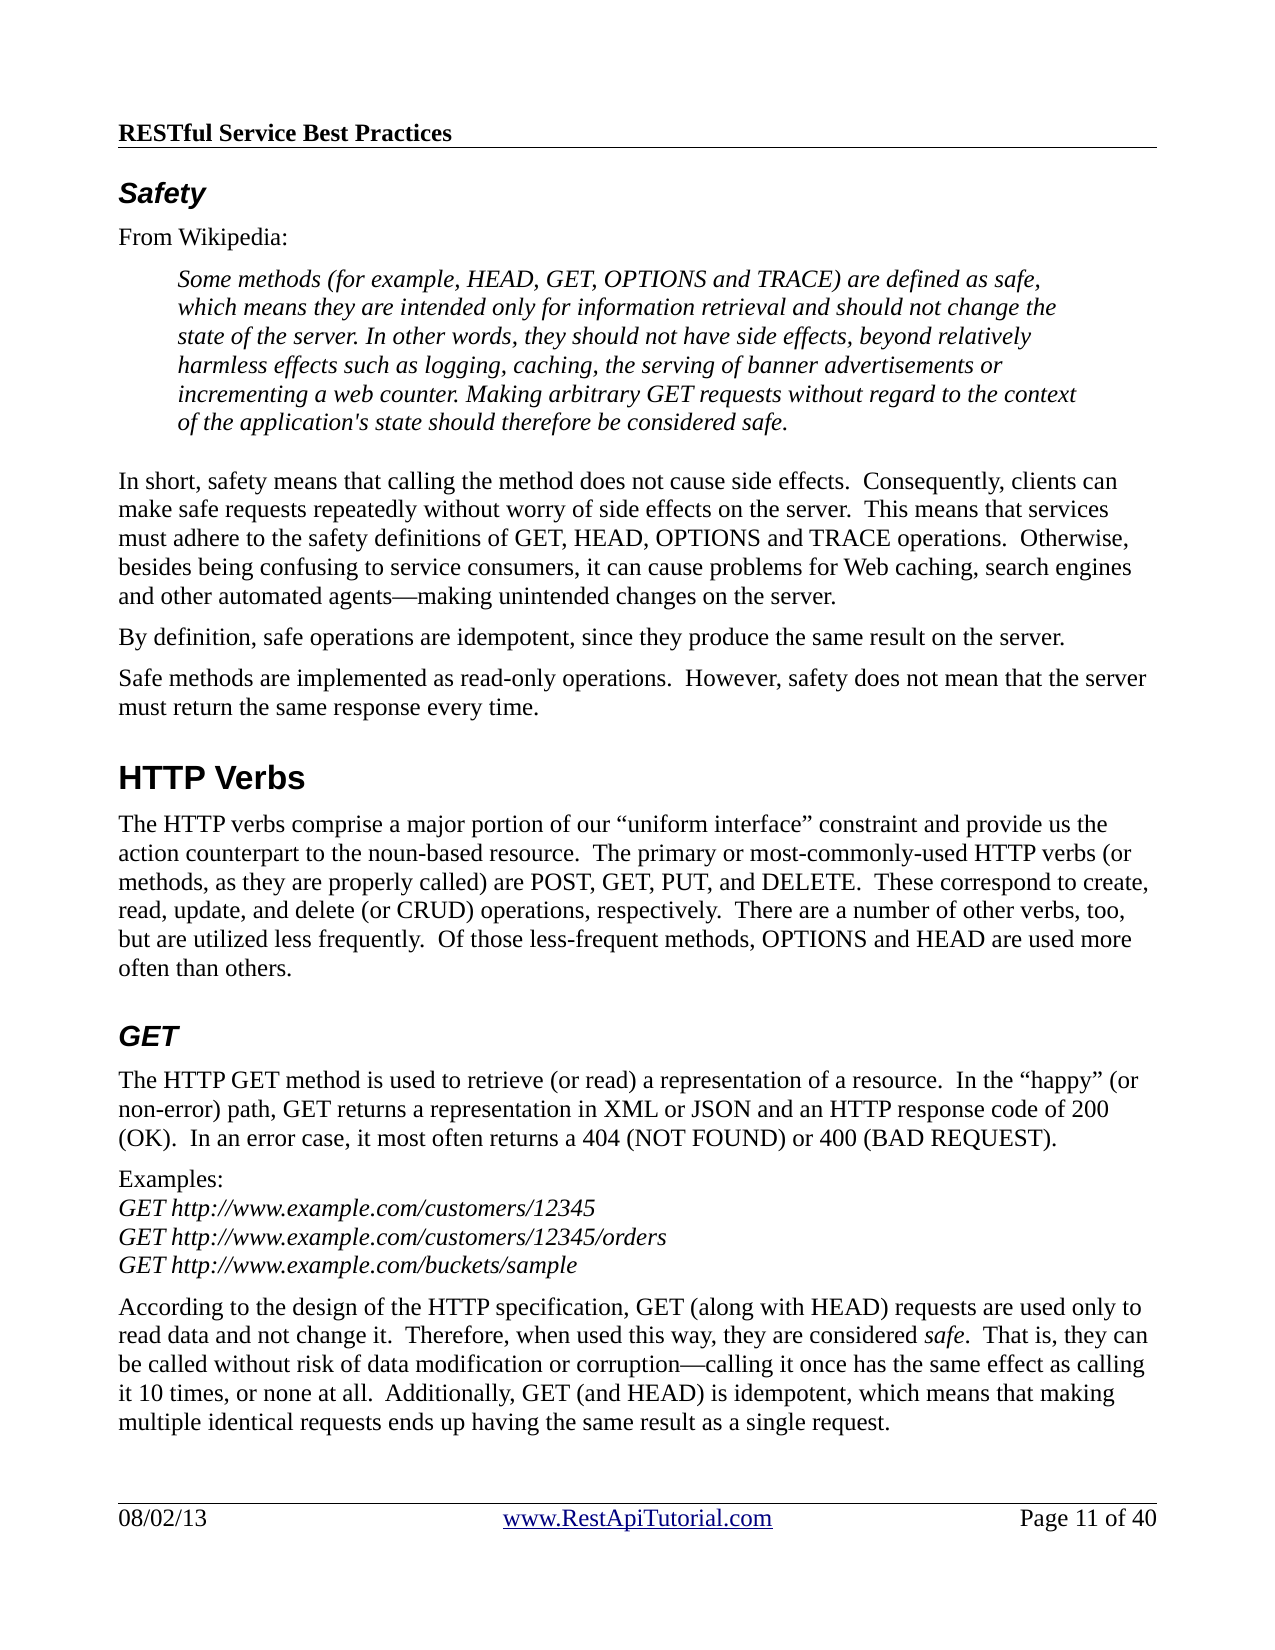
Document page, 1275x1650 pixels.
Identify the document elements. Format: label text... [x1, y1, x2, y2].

text From Wikipedia: [118, 222, 1157, 251]
text The HTTP verbs comprise a major portion of our “uniform interface” constraint and provide us the action counterpart to the noun-based resource. The primary or most-commonly-used HTTP verbs (or methods, as they are properly called) are POST, GET, PUT, and DELETE. These correspond to create, read, update, and delete (or CRUD) operations, respectively. There are a number of other verbs, too, but are utilized less frequently. Of those less-frequent methods, OPTIONS and HEAD are used more often than others. [118, 809, 1157, 982]
subtitle Safety [118, 176, 1157, 210]
text The HTTP GET method is used to retrieve (or read) a representation of a resource. In the “happy” (or non-error) path, GET returns a representation in XML or JSON and an HTTP response code of 200 (OK). In an error case, it most often returns a 404 (NOT FOUND) or 400 (BAD REQUEST). [118, 1065, 1157, 1152]
text GET http://www.example.com/customers/12345 [118, 1193, 1157, 1222]
text According to the design of the HTTP specification, GET (along with HEAD) requests are used only to read data and not change it. Therefore, when used this way, they are considered safe. That is, they can be called without risk of data modification or corruption—calling it once has the same effect as calling it 10 times, or none at all. Additionally, GET (and HEAD) is idempotent, which means that making multiple identical requests ends up having the same result as a single request. [118, 1292, 1157, 1435]
text In short, safety means that calling the method does not cause side effects. Consequently, clients can make safe requests repeatedly without worry of side effects on the server. This means that services must adhere to the safety definitions of GET, HEAD, OPTIONS and TRACE operations. Otherwise, besides being confusing to service consumers, it can cause problems for Web caching, search engines and other automated agents—making unintended changes on the server. [118, 466, 1157, 609]
text Examples: [118, 1164, 1157, 1193]
subtitle GET [118, 1019, 1157, 1053]
text Some methods (for example, HEAD, GET, OPTIONS and TRACE) are defined as safe, which means they are intended only for information retrieval and should not change the state of the server. In other words, they should not have side effects, beyond relatively harmless effects such as logging, caching, the serving of banner advertisements or incrementing a web counter. Making arbitrary GET requests without regard to the context of the application's state should therefore be considered safe. [177, 264, 1098, 436]
text By definition, safe operations are idempotent, since they produce the same result on the server. [118, 622, 1157, 651]
subtitle HTTP Verbs [118, 758, 1157, 797]
text GET http://www.example.com/buckets/sample [118, 1250, 1157, 1279]
text Safe methods are implemented as read-only operations. However, safety does not mean that the server must return the same response every time. [118, 663, 1157, 721]
text GET http://www.example.com/customers/12345/orders [118, 1222, 1157, 1250]
